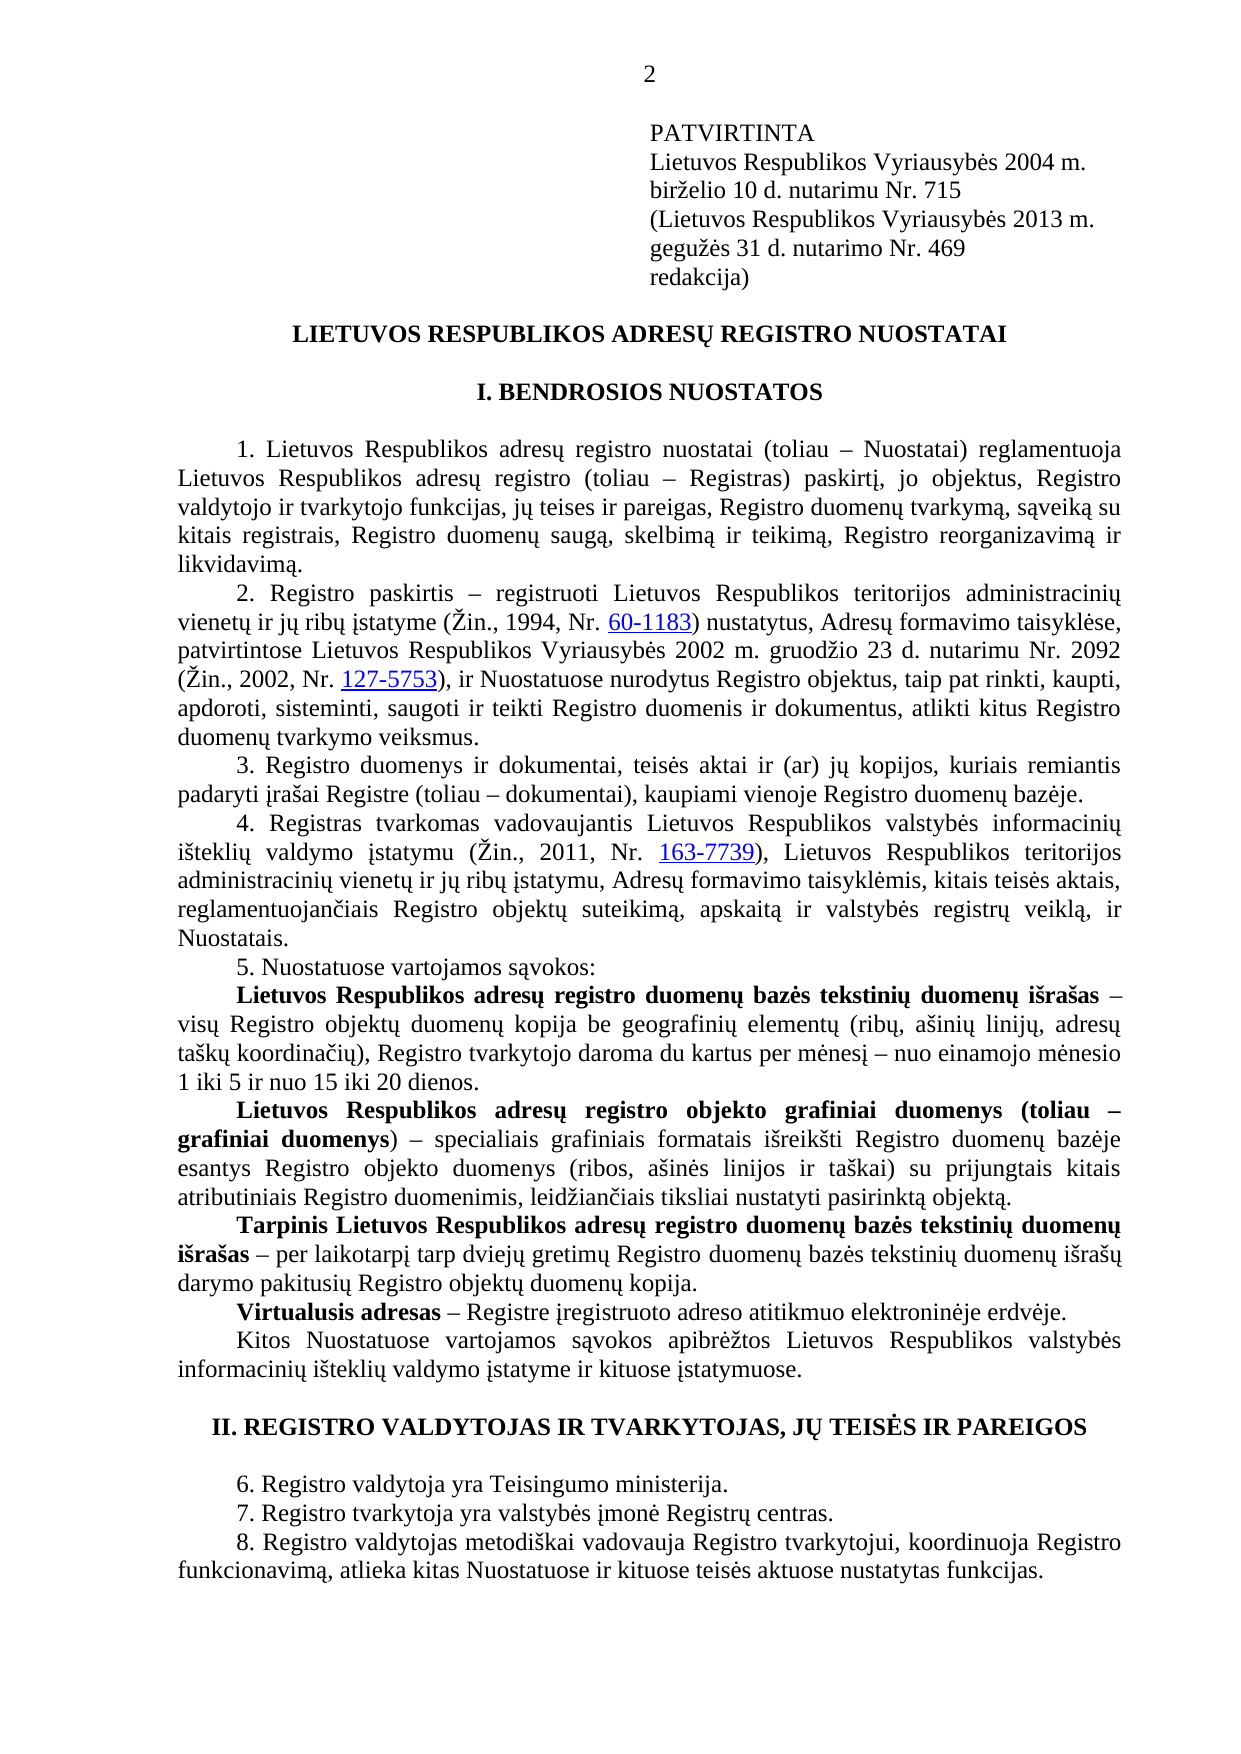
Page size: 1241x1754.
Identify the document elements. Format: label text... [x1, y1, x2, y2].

text Tarpinis Lietuvos Respublikos adresų registro duomenų bazės tekstinių duomenų išrašas – per laikotarpį tarp dviejų gretimų Registro duomenų bazės tekstinių duomenų išrašų darymo pakitusių Registro objektų duomenų kopija. [177, 1211, 1122, 1297]
text LIETUVOS RESPUBLIKOS ADRESŲ REGISTRO NUOSTATAI [177, 319, 1122, 348]
text 6. Registro valdytoja yra Teisingumo ministerija. [177, 1469, 1122, 1498]
text 8. Registro valdytojas metodiškai vadovauja Registro tvarkytojui, koordinuoja Registro funkcionavimą, atlieka kitas Nuostatuose ir kituose teisės aktuose nustatytas funkcijas. [177, 1527, 1122, 1584]
text 3. Registro duomenys ir dokumentai, teisės aktai ir (ar) jų kopijos, kuriais remiantis padaryti įrašai Registre (toliau – dokumentai), kaupiami vienoje Registro duomenų bazėje. [177, 751, 1122, 808]
text redakcija) [649, 262, 1122, 291]
text I. BENDROSIOS NUOSTATOS [177, 377, 1122, 406]
text Lietuvos Respublikos adresų registro objekto grafiniai duomenys (toliau – grafiniai duomenys) – specialiais grafiniais formatais išreikšti Registro duomenų bazėje esantys Registro objekto duomenys (ribos, ašinės linijos ir taškai) su prijungtais kitais atributiniais Registro duomenimis, leidžiančiais tiksliai nustatyti pasirinktą objektą. [177, 1096, 1122, 1211]
text Virtualusis adresas – Registre įregistruoto adreso atitikmuo elektroninėje erdvėje. [177, 1297, 1122, 1326]
text Lietuvos Respublikos Vyriausybės 2004 m. birželio 10 d. nutarimu Nr. 715 [649, 147, 1122, 204]
text 1. Lietuvos Respublikos adresų registro nuostatai (toliau – Nuostatai) reglamentuoja Lietuvos Respublikos adresų registro (toliau – Registras) paskirtį, jo objektus, Registro valdytojo ir tvarkytojo funkcijas, jų teises ir pareigas, Registro duomenų tvarkymą, sąveiką su kitais registrais, Registro duomenų saugą, skelbimą ir teikimą, Registro reorganizavimą ir likvidavimą. [177, 434, 1122, 578]
text PATVIRTINTA [649, 118, 1122, 147]
text Kitos Nuostatuose vartojamos sąvokos apibrėžtos Lietuvos Respublikos valstybės informacinių išteklių valdymo įstatyme ir kituose įstatymuose. [177, 1326, 1122, 1383]
text 2. Registro paskirtis – registruoti Lietuvos Respublikos teritorijos administracinių vienetų ir jų ribų įstatyme (Žin., 1994, Nr. 60-1183) nustatytus, Adresų formavimo taisyklėse, patvirtintose Lietuvos Respublikos Vyriausybės 2002 m. gruodžio 23 d. nutarimu Nr. 2092 (Žin., 2002, Nr. 127-5753), ir Nuostatuose nurodytus Registro objektus, taip pat rinkti, kaupti, apdoroti, sisteminti, saugoti ir teikti Registro duomenis ir dokumentus, atlikti kitus Registro duomenų tvarkymo veiksmus. [177, 578, 1122, 751]
text (Lietuvos Respublikos Vyriausybės 2013 m. gegužės 31 d. nutarimo Nr. 469 [649, 204, 1122, 262]
text 7. Registro tvarkytoja yra valstybės įmonė Registrų centras. [177, 1498, 1122, 1527]
text Lietuvos Respublikos adresų registro duomenų bazės tekstinių duomenų išrašas – visų Registro objektų duomenų kopija be geografinių elementų (ribų, ašinių linijų, adresų taškų koordinačių), Registro tvarkytojo daroma du kartus per mėnesį – nuo einamojo mėnesio 1 iki 5 ir nuo 15 iki 20 dienos. [177, 981, 1122, 1096]
text 5. Nuostatuose vartojamos sąvokos: [177, 952, 1122, 981]
text II. REGISTRO VALDYTOJAS IR TVARKYTOJAS, JŲ TEISĖS IR PAREIGOS [177, 1412, 1122, 1441]
text 4. Registras tvarkomas vadovaujantis Lietuvos Respublikos valstybės informacinių išteklių valdymo įstatymu (Žin., 2011, Nr. 163-7739), Lietuvos Respublikos teritorijos administracinių vienetų ir jų ribų įstatymu, Adresų formavimo taisyklėmis, kitais teisės aktais, reglamentuojančiais Registro objektų suteikimą, apskaitą ir valstybės registrų veiklą, ir Nuostatais. [177, 808, 1122, 952]
